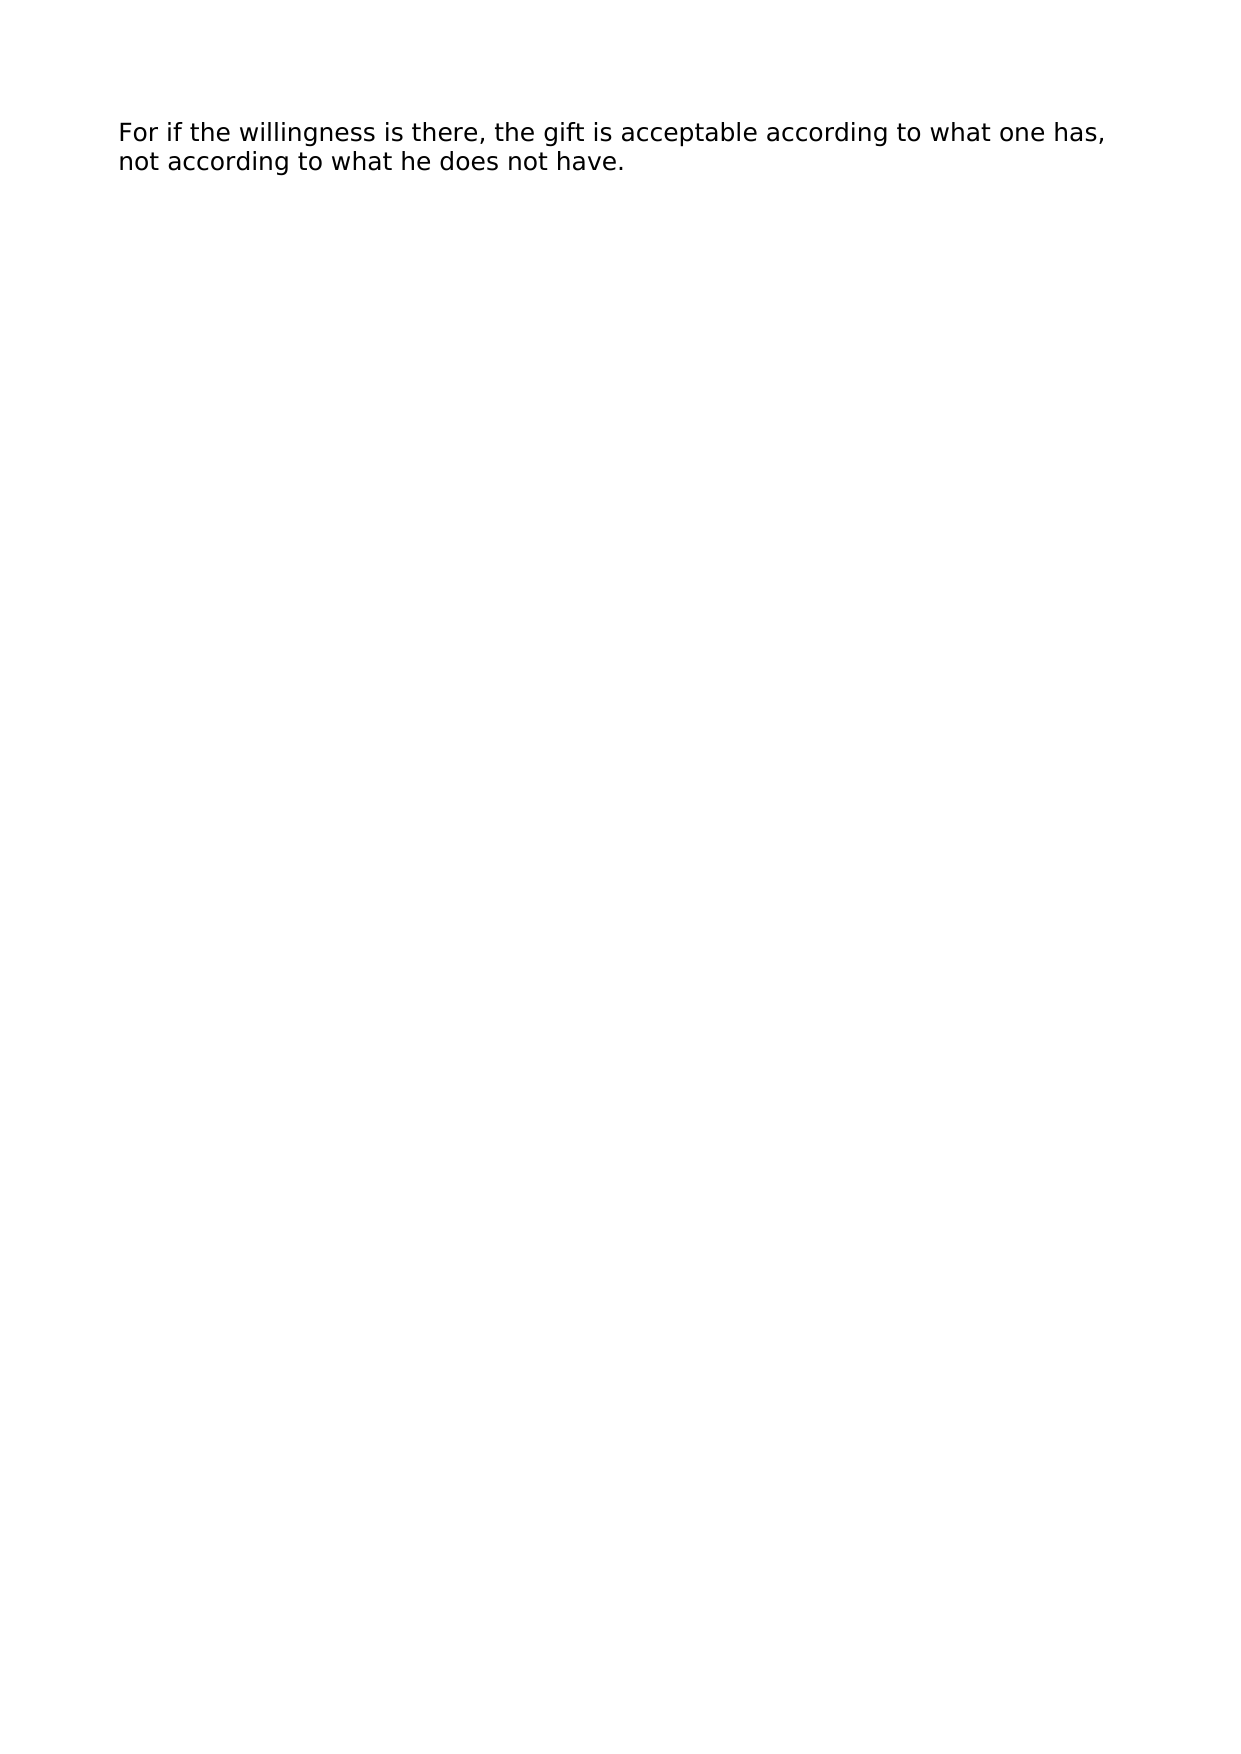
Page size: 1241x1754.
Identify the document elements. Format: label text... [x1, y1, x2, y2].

text For if the willingness is there, the gift is acceptable according to what one has, not according to what he does not have. [118, 118, 1122, 176]
